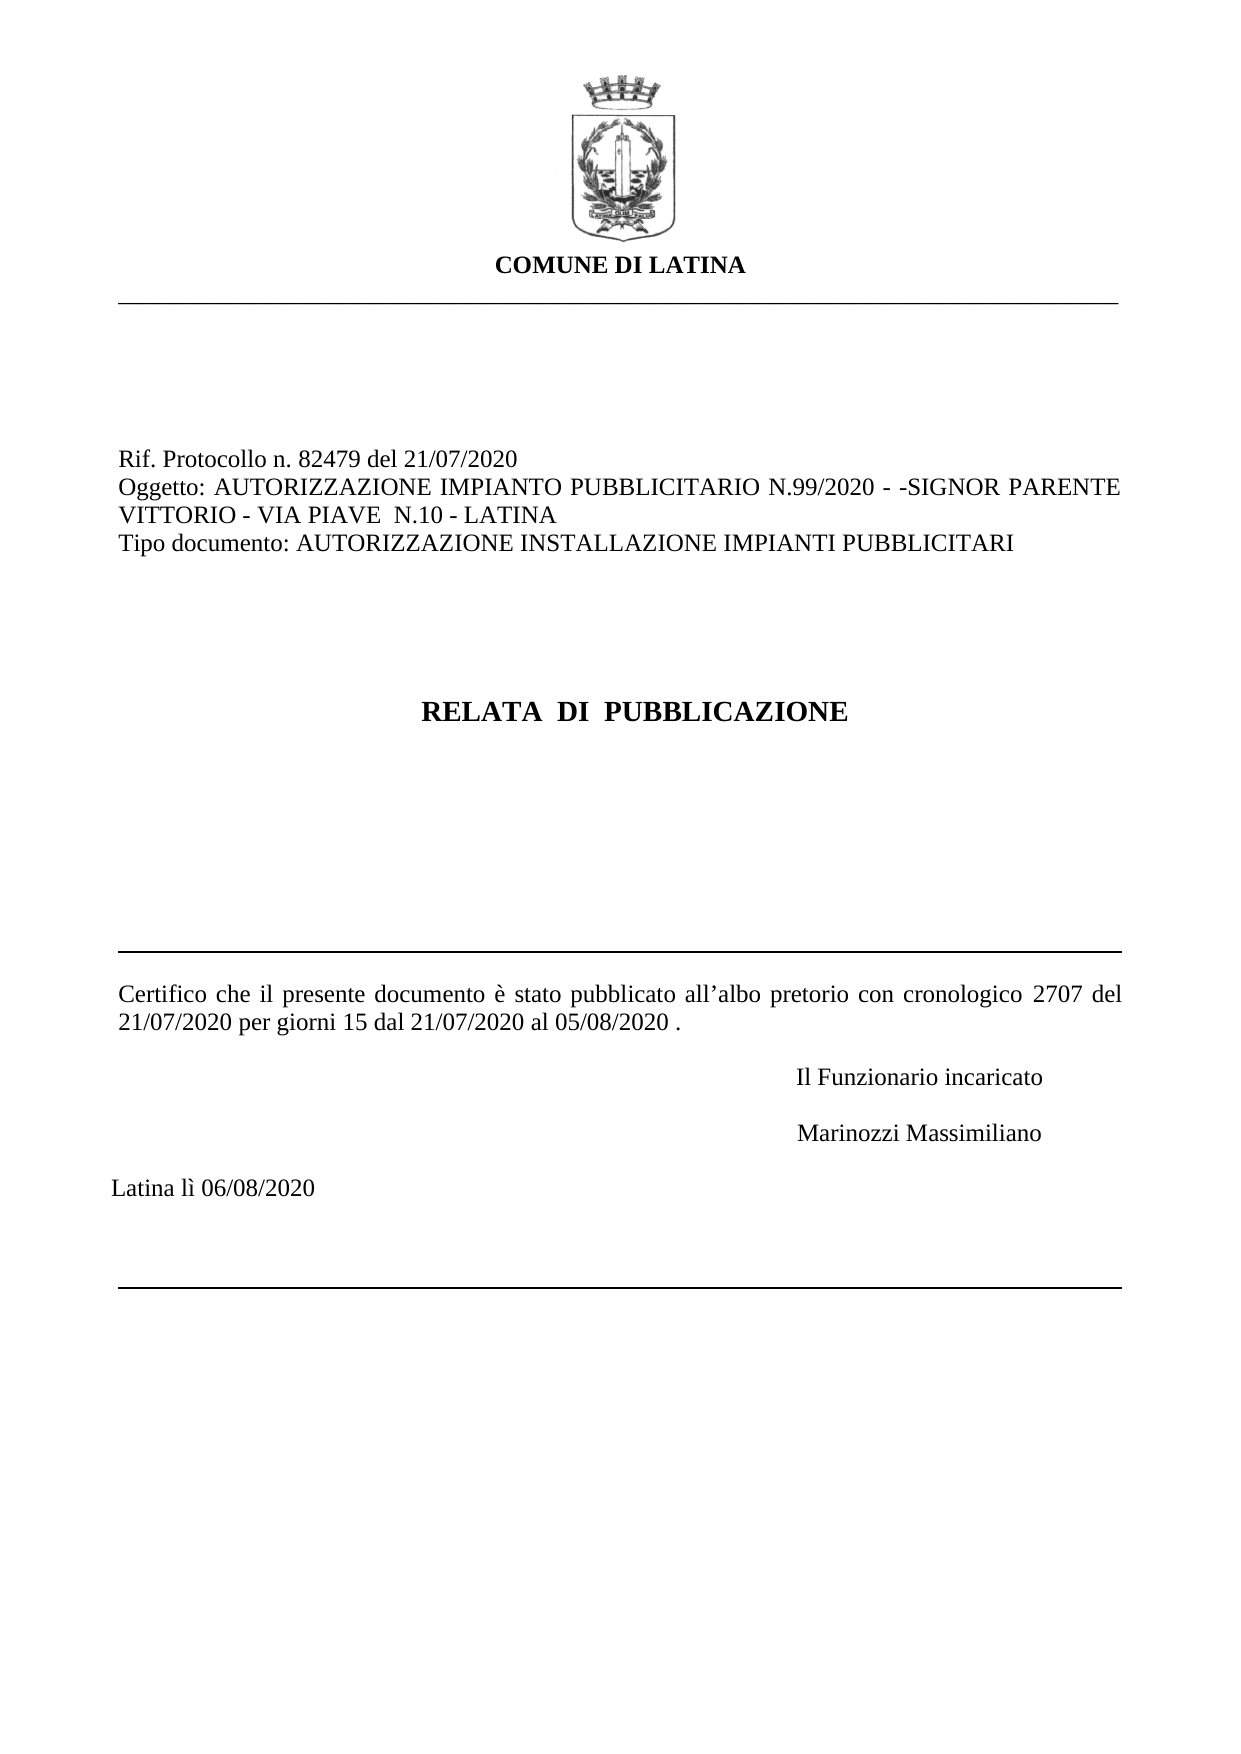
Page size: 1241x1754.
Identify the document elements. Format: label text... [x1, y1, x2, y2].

table_header Il Funzionario incaricato [709, 1063, 1129, 1091]
table_cell [692, 1174, 709, 1202]
table_cell [591, 1091, 692, 1119]
table_cell [591, 1119, 692, 1146]
table_cell [111, 1091, 591, 1119]
text Oggetto: AUTORIZZAZIONE IMPIANTO PUBBLICITARIO N.99/2020 - -SIGNOR PARENTE VITTORIO - VIA PIAVE N.10 - LATINA [118, 473, 1122, 529]
table_cell [692, 1146, 709, 1174]
table_cell [709, 1091, 1129, 1119]
table_header [692, 1063, 709, 1091]
subtitle RELATA DI PUBBLICAZIONE [118, 695, 1122, 727]
table_cell [591, 1146, 692, 1174]
table_header [591, 1063, 692, 1091]
table_cell Marinozzi Massimiliano [709, 1119, 1129, 1146]
text Certifico che il presente documento è stato pubblicato all’albo pretorio con cronologico 2707 del 21/07/2020 per giorni 15 dal 21/07/2020 al 05/08/2020 . [118, 980, 1122, 1036]
table_cell [111, 1146, 591, 1174]
text Rif. Protocollo n. 82479 del 21/07/2020 [118, 446, 1122, 473]
text Tipo documento: AUTORIZZAZIONE INSTALLAZIONE IMPIANTI PUBBLICITARI [118, 529, 1122, 556]
table_cell [111, 1119, 591, 1146]
table_cell [591, 1174, 692, 1202]
table_cell [692, 1119, 709, 1146]
table_cell [692, 1091, 709, 1119]
table_cell [709, 1174, 1129, 1202]
picture [556, 75, 685, 252]
table_header [111, 1063, 591, 1091]
table_cell [709, 1146, 1129, 1174]
table_cell Latina lì 06/08/2020 [111, 1174, 591, 1202]
